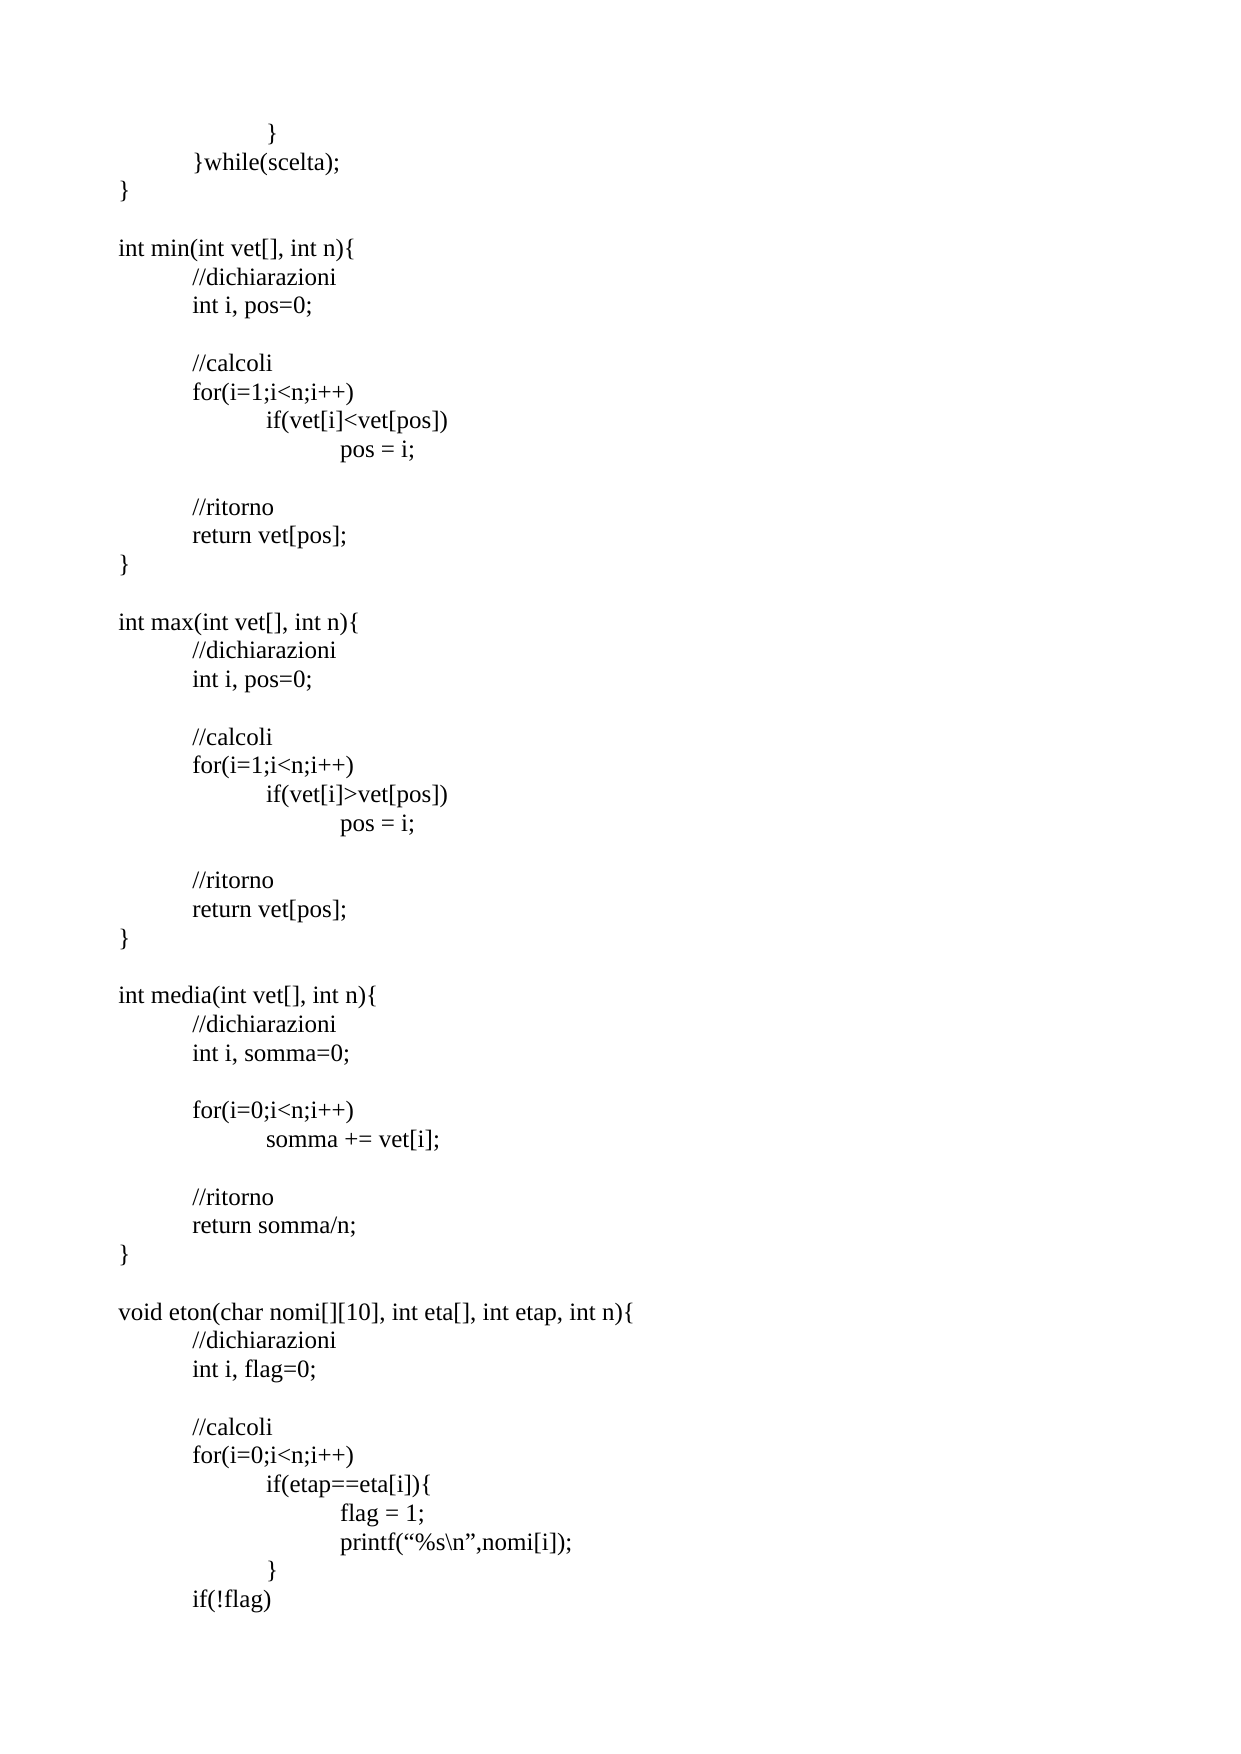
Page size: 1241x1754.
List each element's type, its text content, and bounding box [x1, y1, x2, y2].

text for(i=1;i<n;i++) [118, 751, 1122, 779]
text int i, pos=0; [118, 291, 1122, 319]
text void eton(char nomi[][10], int eta[], int etap, int n){ [118, 1297, 1122, 1326]
text return somma/n; [118, 1211, 1122, 1239]
text int i, somma=0; [118, 1038, 1122, 1067]
text int min(int vet[], int n){ [118, 233, 1122, 262]
text } [118, 176, 1122, 204]
text //ritorno [118, 492, 1122, 521]
text //dichiarazioni [118, 1326, 1122, 1354]
text //dichiarazioni [118, 262, 1122, 291]
text int media(int vet[], int n){ [118, 981, 1122, 1009]
text flag = 1; [118, 1498, 1122, 1527]
text } [118, 1239, 1122, 1268]
text int max(int vet[], int n){ [118, 607, 1122, 636]
text for(i=0;i<n;i++) [118, 1441, 1122, 1469]
text int i, pos=0; [118, 664, 1122, 693]
text //dichiarazioni [118, 636, 1122, 664]
text return vet[pos]; [118, 521, 1122, 549]
text pos = i; [118, 808, 1122, 837]
text if(etap==eta[i]){ [118, 1469, 1122, 1498]
text for(i=1;i<n;i++) [118, 377, 1122, 406]
text } [118, 1556, 1122, 1584]
text if(vet[i]<vet[pos]) [118, 406, 1122, 434]
text } [118, 923, 1122, 952]
text for(i=0;i<n;i++) [118, 1096, 1122, 1124]
text //calcoli [118, 1412, 1122, 1441]
text }while(scelta); [118, 147, 1122, 176]
text //ritorno [118, 866, 1122, 894]
text pos = i; [118, 434, 1122, 463]
text if(!flag) [118, 1584, 1122, 1613]
text } [118, 118, 1122, 147]
text //calcoli [118, 722, 1122, 751]
text } [118, 549, 1122, 578]
text //ritorno [118, 1182, 1122, 1211]
text int i, flag=0; [118, 1354, 1122, 1383]
text printf(“%s\n”,nomi[i]); [118, 1527, 1122, 1556]
text somma += vet[i]; [118, 1124, 1122, 1153]
text //calcoli [118, 348, 1122, 377]
text if(vet[i]>vet[pos]) [118, 779, 1122, 808]
text return vet[pos]; [118, 894, 1122, 923]
text //dichiarazioni [118, 1009, 1122, 1038]
